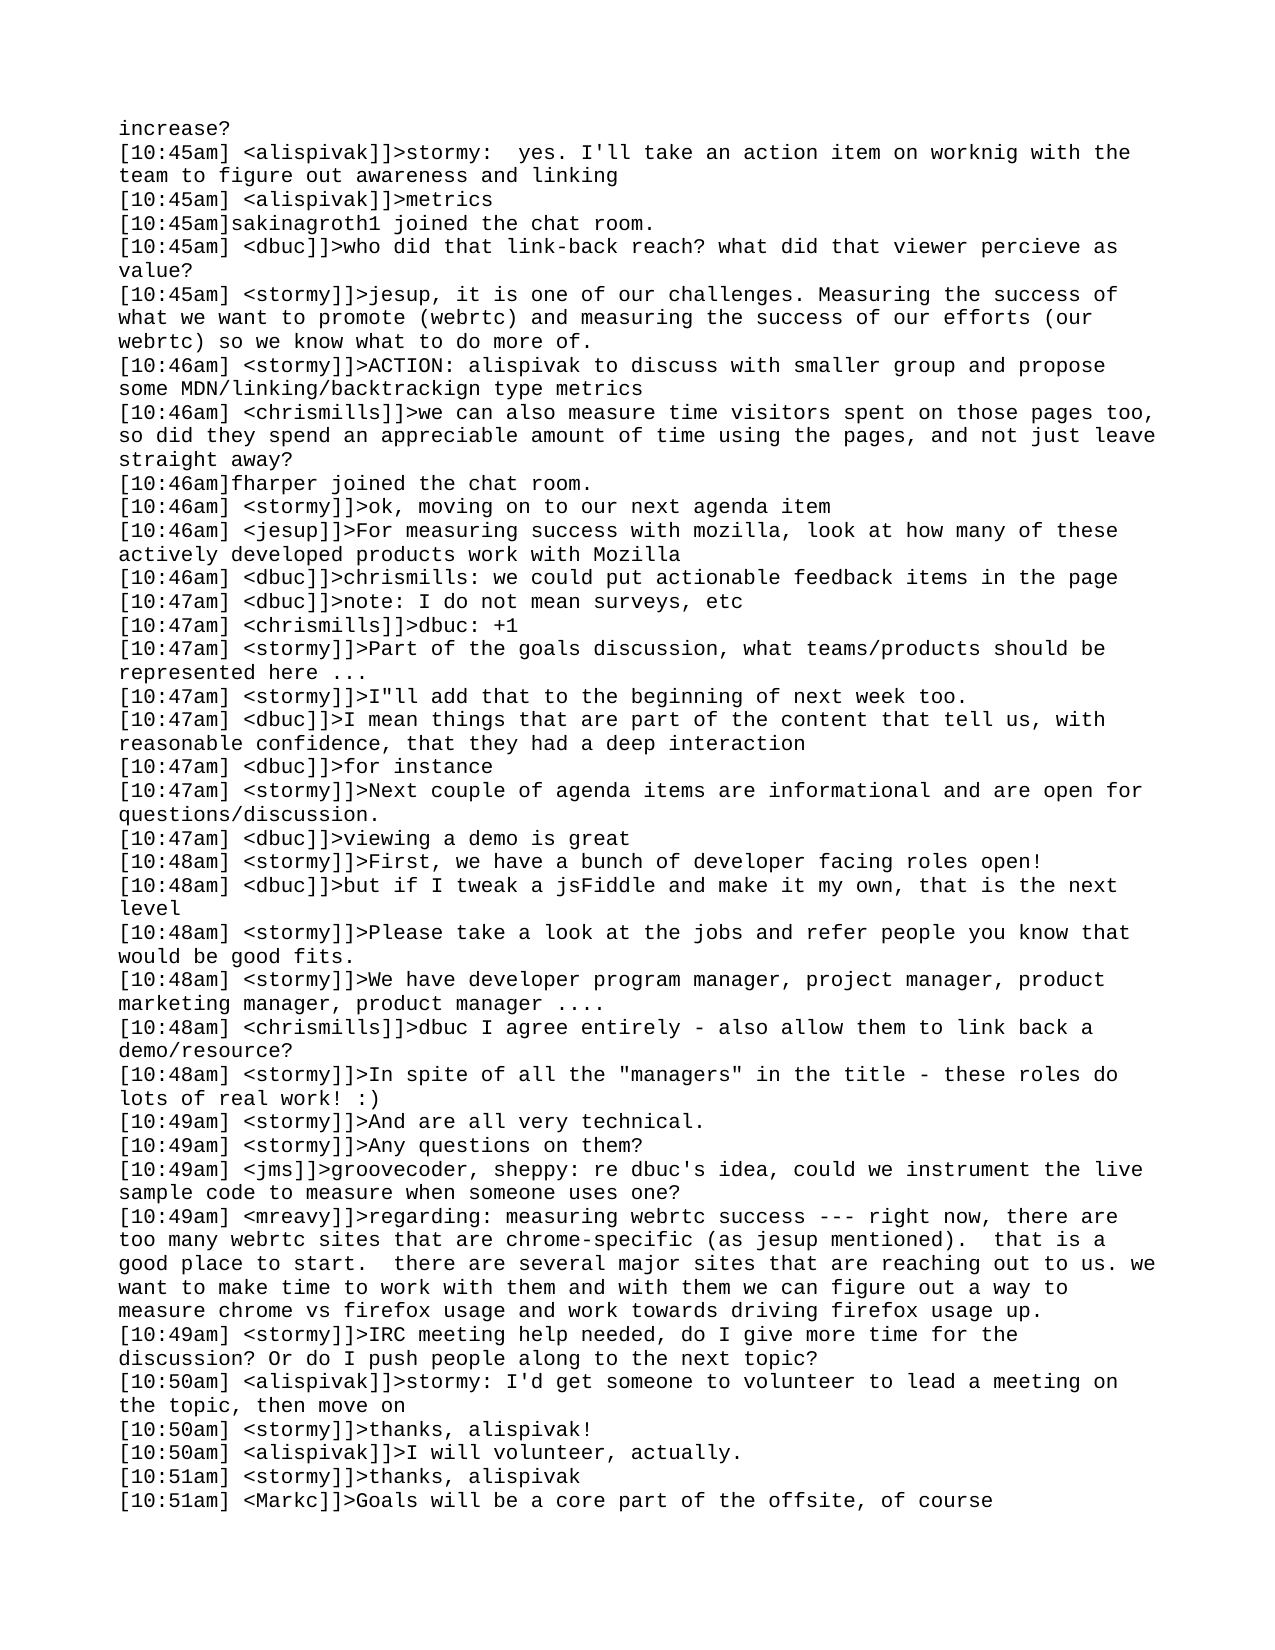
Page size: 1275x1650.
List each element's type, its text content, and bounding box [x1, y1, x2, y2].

text [10:49am] <stormy]]>Any questions on them? [118, 1135, 1157, 1158]
text [10:45am] <dbuc]]>who did that link-back reach? what did that viewer percieve as value? [118, 236, 1157, 284]
text [10:46am] <dbuc]]>chrismills: we could put actionable feedback items in the page [118, 567, 1157, 591]
text [10:51am] <Markc]]>Goals will be a core part of the offsite, of course [118, 1489, 1157, 1513]
text [10:49am] <stormy]]>And are all very technical. [118, 1111, 1157, 1135]
text [10:50am] <alispivak]]>stormy: I'd get someone to volunteer to lead a meeting on the topic, then move on [118, 1371, 1157, 1419]
text [10:47am] <dbuc]]>note: I do not mean surveys, etc [118, 591, 1157, 615]
text [10:48am] <stormy]]>First, we have a bunch of developer facing roles open! [118, 851, 1157, 875]
text increase? [118, 118, 1157, 142]
text [10:49am] <stormy]]>IRC meeting help needed, do I give more time for the discussion? Or do I push people along to the next topic? [118, 1324, 1157, 1371]
text [10:48am] <stormy]]>Please take a look at the jobs and refer people you know that would be good fits. [118, 922, 1157, 969]
text [10:47am] <stormy]]>I"ll add that to the beginning of next week too. [118, 686, 1157, 709]
text [10:47am] <dbuc]]>for instance [118, 757, 1157, 780]
text [10:45am]sakinagroth1 joined the chat room. [118, 213, 1157, 236]
text [10:46am] <chrismills]]>we can also measure time visitors spent on those pages too, so did they spend an appreciable amount of time using the pages, and not just leave straight away? [118, 402, 1157, 473]
text [10:46am]fharper joined the chat room. [118, 473, 1157, 496]
text [10:48am] <stormy]]>In spite of all the "managers" in the title - these roles do lots of real work! :) [118, 1064, 1157, 1111]
text [10:45am] <alispivak]]>metrics [118, 189, 1157, 213]
text [10:51am] <stormy]]>thanks, alispivak [118, 1466, 1157, 1489]
text [10:46am] <jesup]]>For measuring success with mozilla, look at how many of these actively developed products work with Mozilla [118, 520, 1157, 567]
text [10:48am] <dbuc]]>but if I tweak a jsFiddle and make it my own, that is the next level [118, 875, 1157, 922]
text [10:47am] <dbuc]]>I mean things that are part of the content that tell us, with reasonable confidence, that they had a deep interaction [118, 709, 1157, 757]
text [10:45am] <stormy]]>jesup, it is one of our challenges. Measuring the success of what we want to promote (webrtc) and measuring the success of our efforts (our webrtc) so we know what to do more of. [118, 284, 1157, 354]
text [10:50am] <alispivak]]>I will volunteer, actually. [118, 1442, 1157, 1466]
text [10:50am] <stormy]]>thanks, alispivak! [118, 1419, 1157, 1442]
text [10:47am] <dbuc]]>viewing a demo is great [118, 827, 1157, 851]
text [10:46am] <stormy]]>ok, moving on to our next agenda item [118, 496, 1157, 520]
text [10:47am] <stormy]]>Next couple of agenda items are informational and are open for questions/discussion. [118, 780, 1157, 827]
text [10:49am] <mreavy]]>regarding: measuring webrtc success --- right now, there are too many webrtc sites that are chrome-specific (as jesup mentioned). that is a good place to start. there are several major sites that are reaching out to us. we want to make time to work with them and with them we can figure out a way to measure chrome vs firefox usage and work towards driving firefox usage up. [118, 1206, 1157, 1324]
text [10:47am] <stormy]]>Part of the goals discussion, what teams/products should be represented here ... [118, 638, 1157, 686]
text [10:48am] <chrismills]]>dbuc I agree entirely - also allow them to link back a demo/resource? [118, 1017, 1157, 1064]
text [10:45am] <alispivak]]>stormy: yes. I'll take an action item on worknig with the team to figure out awareness and linking [118, 142, 1157, 189]
text [10:46am] <stormy]]>ACTION: alispivak to discuss with smaller group and propose some MDN/linking/backtrackign type metrics [118, 354, 1157, 402]
text [10:49am] <jms]]>groovecoder, sheppy: re dbuc's idea, could we instrument the live sample code to measure when someone uses one? [118, 1158, 1157, 1206]
text [10:47am] <chrismills]]>dbuc: +1 [118, 615, 1157, 638]
text [10:48am] <stormy]]>We have developer program manager, project manager, product marketing manager, product manager .... [118, 969, 1157, 1017]
